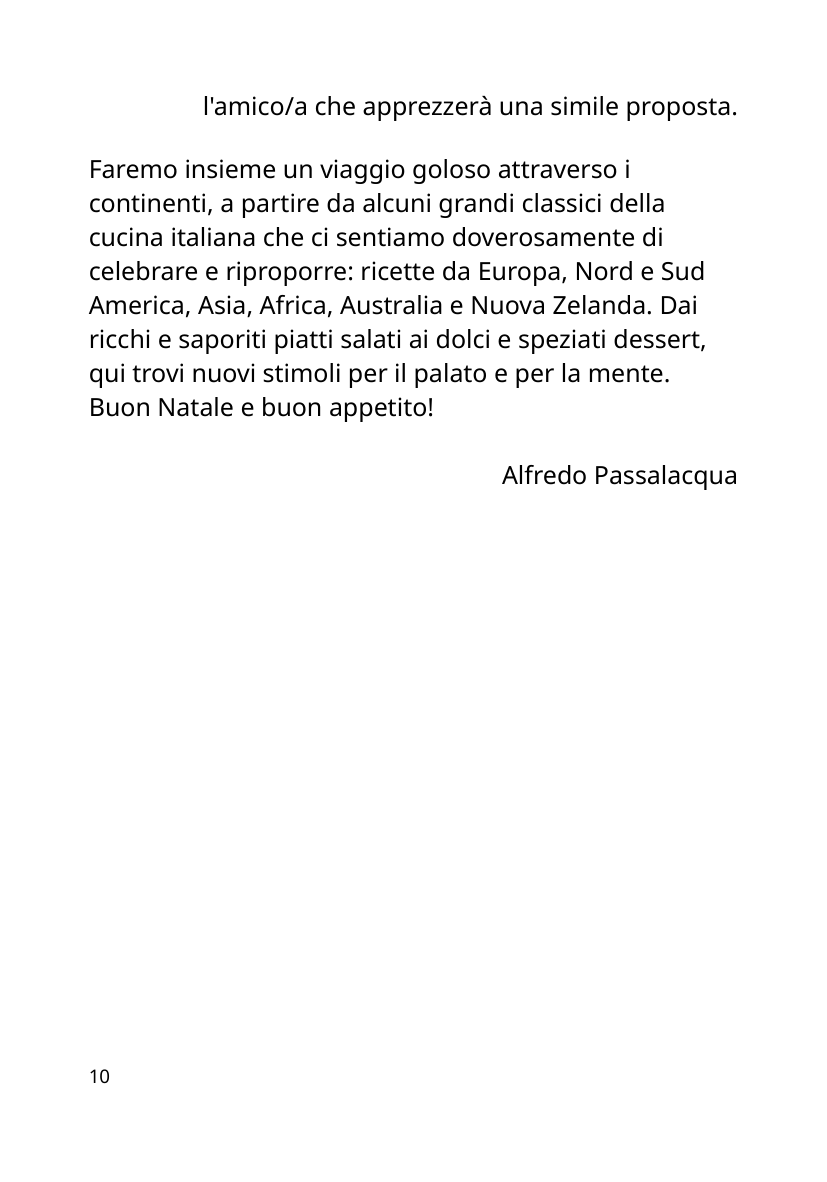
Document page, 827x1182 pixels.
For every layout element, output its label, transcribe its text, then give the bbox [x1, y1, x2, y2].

text Faremo insieme un viaggio goloso attraverso i continenti, a partire da alcuni grandi classici della cucina italiana che ci sentiamo doverosamente di celebrare e riproporre: ricette da Europa, Nord e Sud America, Asia, Africa, Australia e Nuova Zelanda. Dai ricchi e saporiti piatti salati ai dolci e speziati dessert, qui trovi nuovi stimoli per il palato e per la mente. [88, 151, 709, 390]
text Buon Natale e buon appetito! [88, 390, 709, 424]
text l'amico/a che apprezzerà una simile proposta. [118, 88, 738, 123]
text Alfredo Passalacqua [118, 458, 738, 492]
